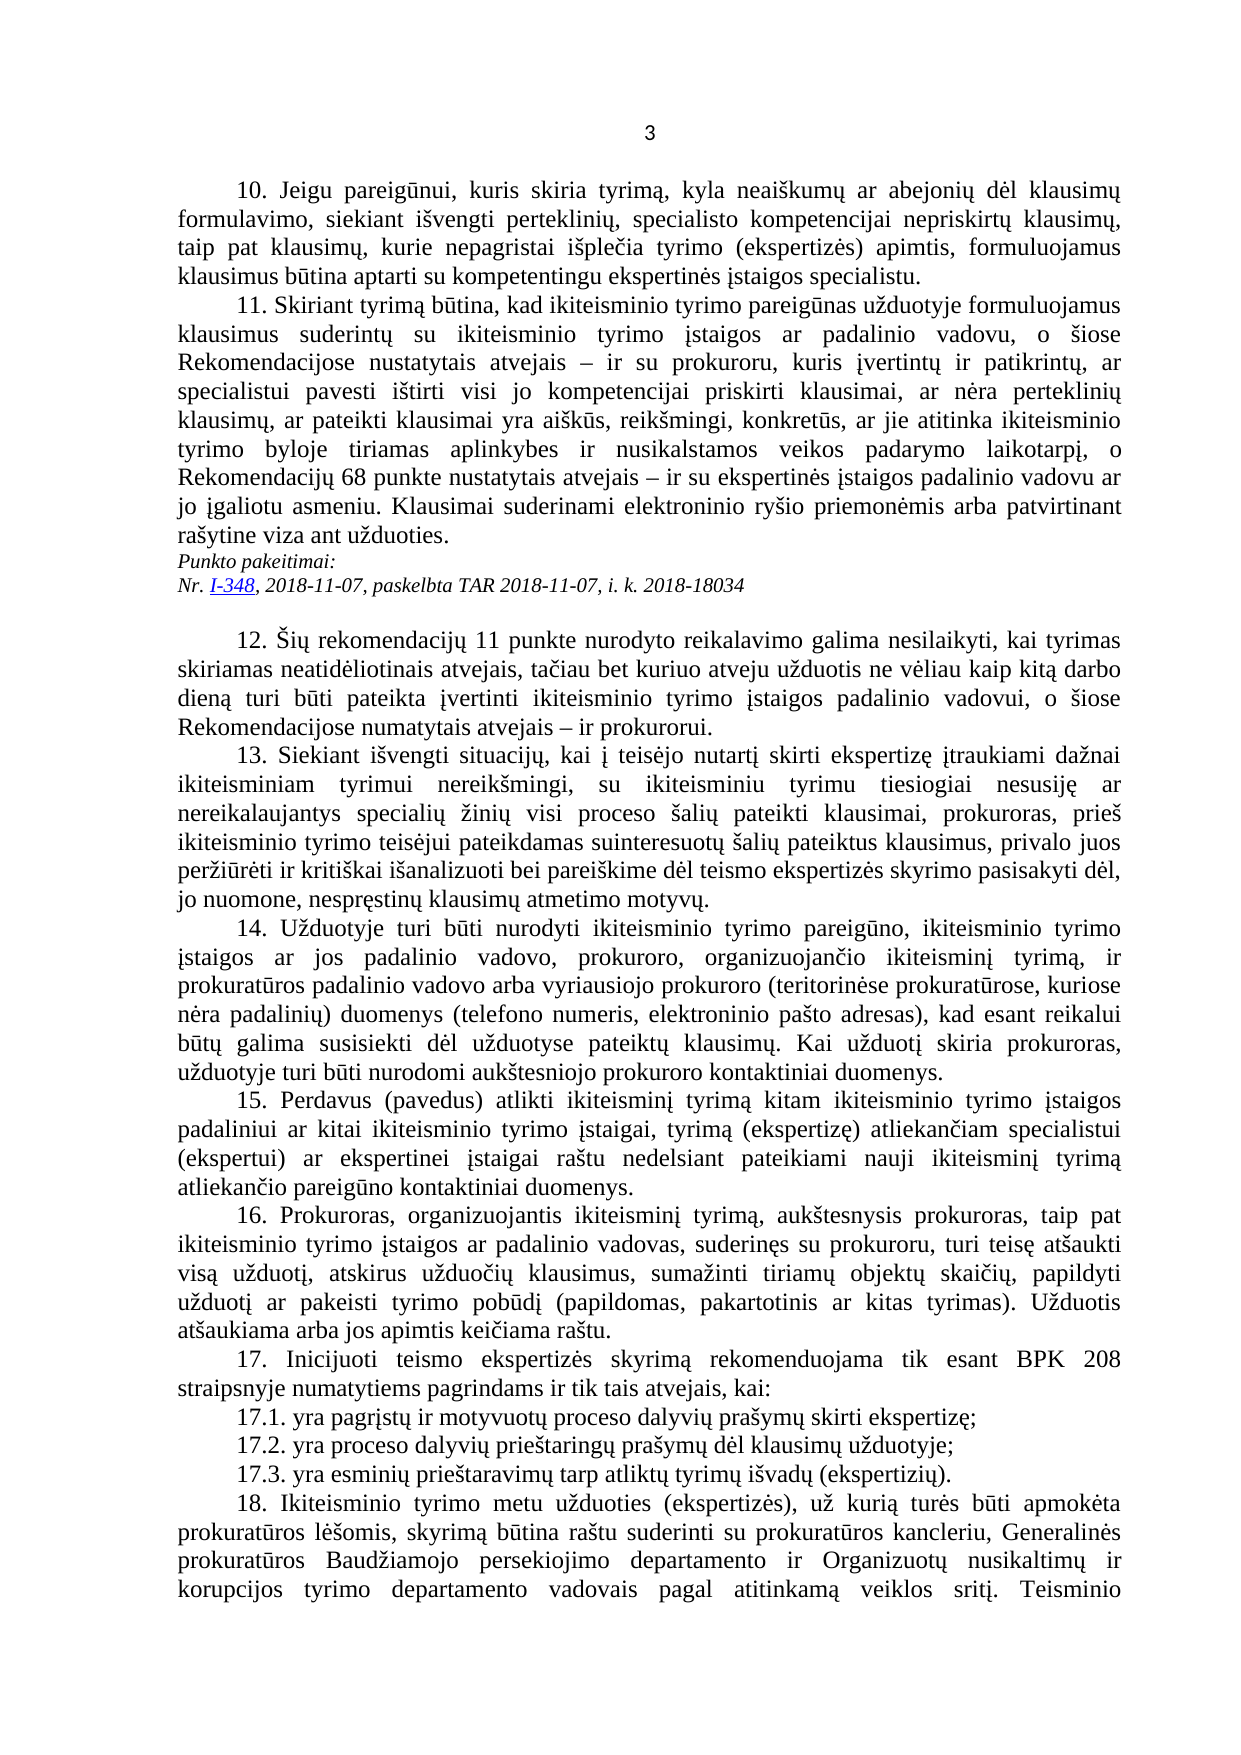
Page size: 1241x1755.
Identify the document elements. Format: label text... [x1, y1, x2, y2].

text 15. Perdavus (pavedus) atlikti ikiteisminį tyrimą kitam ikiteisminio tyrimo įstaigos padaliniui ar kitai ikiteisminio tyrimo įstaigai, tyrimą (ekspertizę) atliekančiam specialistui (ekspertui) ar ekspertinei įstaigai raštu nedelsiant pateikiami nauji ikiteisminį tyrimą atliekančio pareigūno kontaktiniai duomenys. [177, 1086, 1122, 1201]
text 14. Užduotyje turi būti nurodyti ikiteisminio tyrimo pareigūno, ikiteisminio tyrimo įstaigos ar jos padalinio vadovo, prokuroro, organizuojančio ikiteisminį tyrimą, ir prokuratūros padalinio vadovo arba vyriausiojo prokuroro (teritorinėse prokuratūrose, kuriose nėra padalinių) duomenys (telefono numeris, elektroninio pašto adresas), kad esant reikalui būtų galima susisiekti dėl užduotyse pateiktų klausimų. Kai užduotį skiria prokuroras, užduotyje turi būti nurodomi aukštesniojo prokuroro kontaktiniai duomenys. [177, 913, 1122, 1086]
text 17. Inicijuoti teismo ekspertizės skyrimą rekomenduojama tik esant BPK 208 straipsnyje numatytiems pagrindams ir tik tais atvejais, kai: [177, 1344, 1122, 1402]
text 12. Šių rekomendacijų 11 punkte nurodyto reikalavimo galima nesilaikyti, kai tyrimas skiriamas neatidėliotinais atvejais, tačiau bet kuriuo atveju užduotis ne vėliau kaip kitą darbo dieną turi būti pateikta įvertinti ikiteisminio tyrimo įstaigos padalinio vadovui, o šiose rekomendacijose numatytais atvejais – ir prokurorui. [177, 626, 1122, 741]
text 17.1. yra pagrįstų ir motyvuotų proceso dalyvių prašymų skirti ekspertizę; [177, 1402, 1122, 1431]
text 13. Siekiant išvengti situacijų, kai į teisėjo nutartį skirti ekspertizę įtraukiami dažnai ikiteisminiam tyrimui nereikšmingi, su ikiteisminiu tyrimu tiesiogiai nesusiję ar nereikalaujantys specialių žinių visi proceso šalių pateikti klausimai, prokuroras, prieš ikiteisminio tyrimo teisėjui pateikdamas suinteresuotų šalių pateiktus klausimus, privalo juos peržiūrėti ir kritiškai išanalizuoti bei pareiškime dėl teismo ekspertizės skyrimo pasisakyti dėl, jo nuomone, nespręstinų klausimų atmetimo motyvų. [177, 741, 1122, 913]
text 10. Jeigu pareigūnui, kuris skiria tyrimą, kyla neaiškumų ar abejonių dėl klausimų formulavimo, siekiant išvengti perteklinių, specialisto kompetencijai nepriskirtų klausimų, taip pat klausimų, kurie nepagristai išplečia tyrimo (ekspertizės) apimtis, formuluojamus klausimus būtina aptarti su kompetentingu ekspertinės įstaigos specialistu. [177, 175, 1122, 290]
text 11. Skiriant tyrimą būtina, kad ikiteisminio tyrimo pareigūnas užduotyje formuluojamus klausimus suderintų su ikiteisminio tyrimo įstaigos ar padalinio vadovu, o šiose rekomendacijose nustatytais atvejais – ir su prokuroru, kuris įvertintų ir patikrintų, ar specialistui pavesti ištirti visi jo kompetencijai priskirti klausimai, ar nėra perteklinių klausimų, ar pateikti klausimai yra aiškūs, reikšmingi, konkretūs, ar jie atitinka ikiteisminio tyrimo byloje tiriamas aplinkybes ir nusikalstamos veikos padarymo laikotarpį, o Rekomendacijų 68 punkte nustatytais atvejais – ir su ekspertinės įstaigos padalinio vadovu ar jo įgaliotu asmeniu. Klausimai suderinami elektroninio ryšio priemonėmis arba patvirtinant rašytine viza ant užduoties. [177, 290, 1122, 549]
text 16. Prokuroras, organizuojantis ikiteisminį tyrimą, aukštesnysis prokuroras, taip pat ikiteisminio tyrimo įstaigos ar padalinio vadovas, suderinęs su prokuroru, turi teisę atšaukti visą užduotį, atskirus užduočių klausimus, sumažinti tiriamų objektų skaičių, papildyti užduotį ar pakeisti tyrimo pobūdį (papildomas, pakartotinis ar kitas tyrimas). Užduotis atšaukiama arba jos apimtis keičiama raštu. [177, 1201, 1122, 1344]
text 18. Ikiteisminio tyrimo metu užduoties (ekspertizės), už kurią turės būti apmokėta prokuratūros lėšomis, skyrimą būtina raštu suderinti su prokuratūros kancleriu, Generalinės prokuratūros Baudžiamojo persekiojimo departamento ir Organizuotų nusikaltimų ir korupcijos tyrimo departamento vadovais pagal atitinkamą veiklos sritį. Teisminio [177, 1488, 1122, 1603]
text 17.2. yra proceso dalyvių prieštaringų prašymų dėl klausimų užduotyje; [177, 1431, 1122, 1459]
text Punkto pakeitimai: [177, 549, 1122, 573]
text 17.3. yra esminių prieštaravimų tarp atliktų tyrimų išvadų (ekspertizių). [177, 1459, 1122, 1488]
text Nr. I-348, 2018-11-07, paskelbta TAR 2018-11-07, i. k. 2018-18034 [177, 573, 1122, 597]
